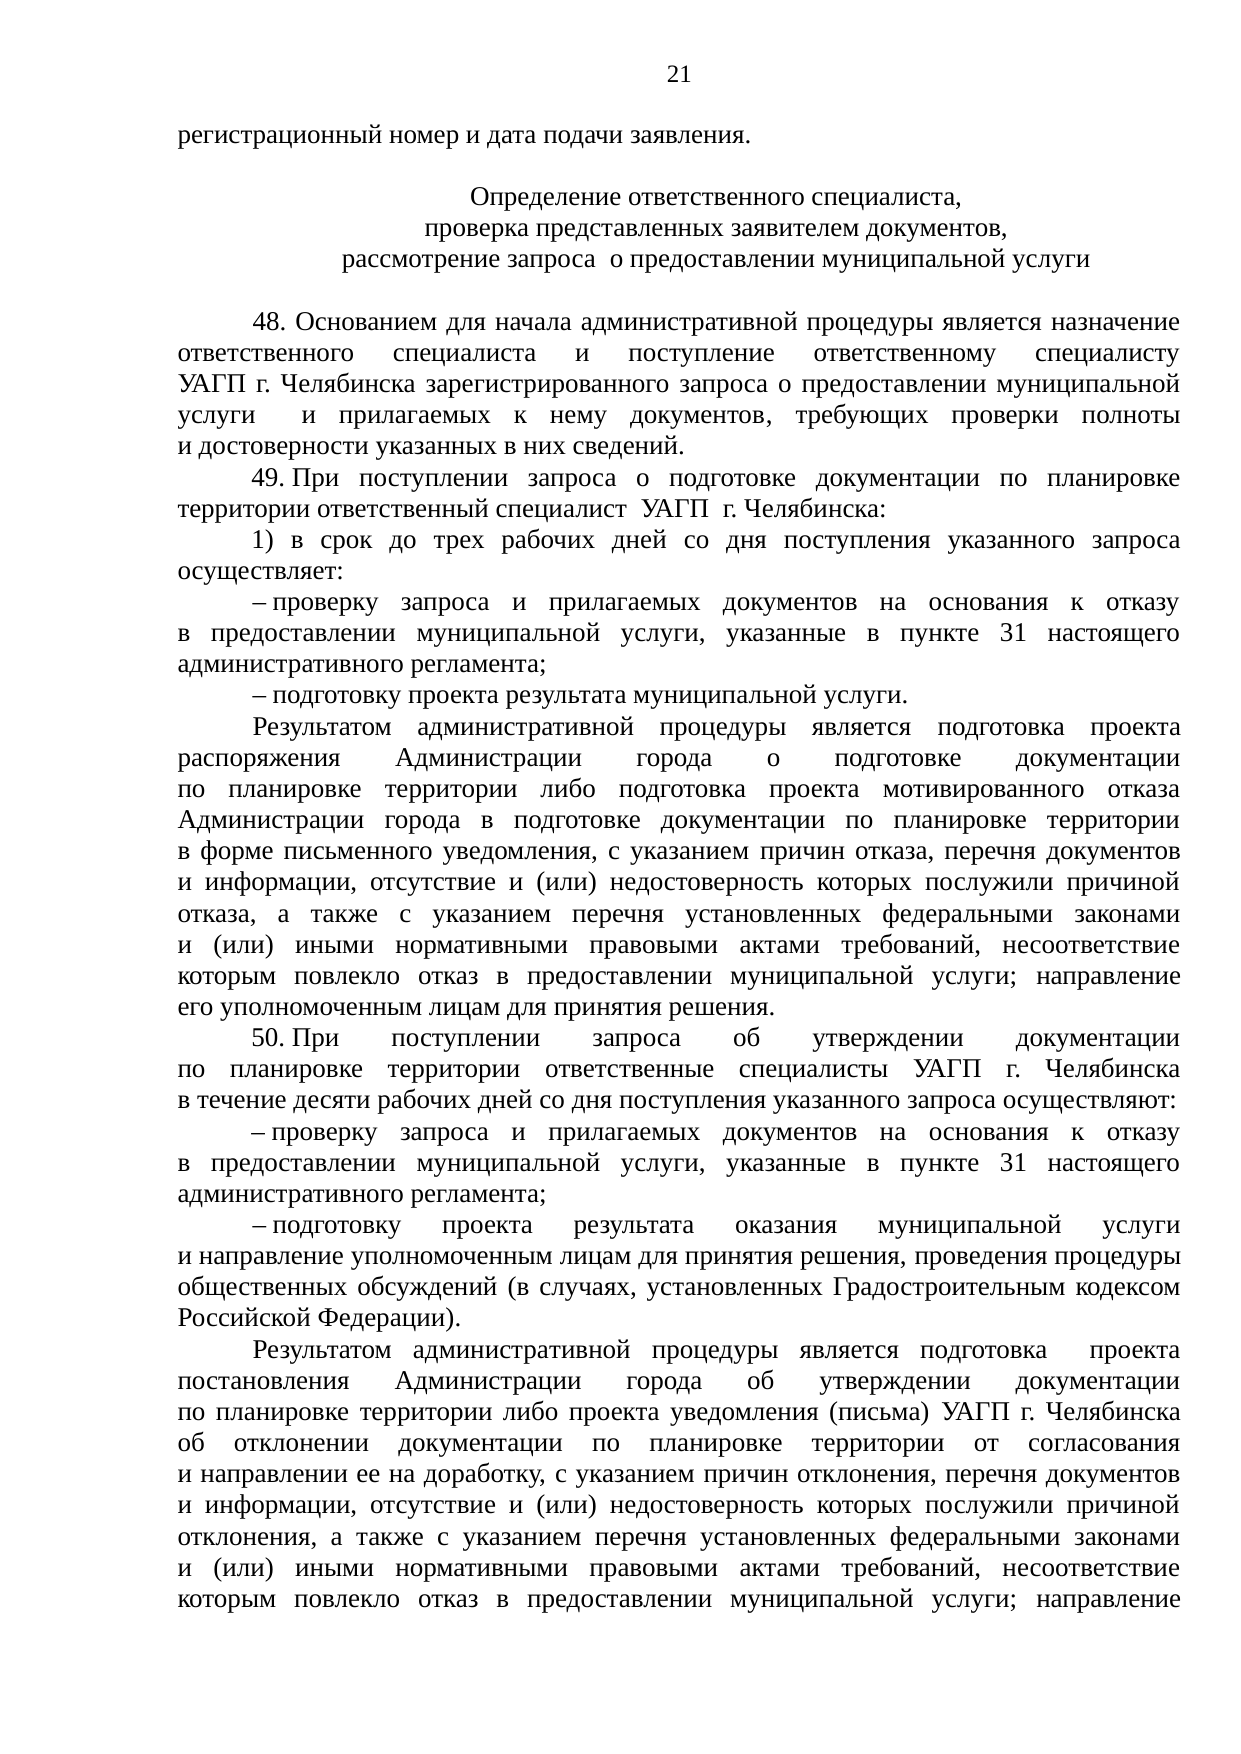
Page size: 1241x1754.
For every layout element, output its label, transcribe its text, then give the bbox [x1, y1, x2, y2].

text регистрационный номер и дата подачи заявления. [177, 118, 1181, 149]
text 49. При поступлении запроса о подготовке документации по планировке территории ответственный специалист УАГП г. Челябинска: [177, 461, 1181, 523]
text – проверку запроса и прилагаемых документов на основания к отказу в предоставлении муниципальной услуги, указанные в пункте 31 настоящего административного регламента; [177, 1115, 1181, 1208]
text – подготовку проекта результата оказания муниципальной услуги и направление уполномоченным лицам для принятия решения, проведения процедуры общественных обсуждений (в случаях, установленных Градостроительным кодексом Российской Федерации). [177, 1208, 1181, 1333]
text 1) в срок до трех рабочих дней со дня поступления указанного запроса осуществляет: [177, 523, 1181, 585]
text рассмотрение запроса о предоставлении муниципальной услуги [177, 243, 1181, 274]
text – подготовку проекта результата муниципальной услуги. [177, 679, 1181, 710]
text Результатом административной процедуры является подготовка проекта постановления Администрации города об утверждении документации по планировке территории либо проекта уведомления (письма) УАГП г. Челябинска об отклонении документации по планировке территории от согласования и направлении ее на доработку, с указанием причин отклонения, перечня документов и информации, отсутствие и (или) недостоверность которых послужили причиной отклонения, а также с указанием перечня установленных федеральными законами и (или) иными нормативными правовыми актами требований, несоответствие которым повлекло отказ в предоставлении муниципальной услуги; направление [177, 1333, 1181, 1613]
text – проверку запроса и прилагаемых документов на основания к отказу в предоставлении муниципальной услуги, указанные в пункте 31 настоящего административного регламента; [177, 585, 1181, 679]
text Определение ответственного специалиста, [177, 180, 1181, 211]
text 48. Основанием для начала административной процедуры является назначение ответственного специалиста и поступление ответственному специалисту УАГП г. Челябинска зарегистрированного запроса о предоставлении муниципальной услуги и прилагаемых к нему документов, требующих проверки полноты и достоверности указанных в них сведений. [177, 305, 1181, 461]
text проверка представленных заявителем документов, [177, 211, 1181, 243]
text Результатом административной процедуры является подготовка проекта распоряжения Администрации города о подготовке документации по планировке территории либо подготовка проекта мотивированного отказа Администрации города в подготовке документации по планировке территории в форме письменного уведомления, с указанием причин отказа, перечня документов и информации, отсутствие и (или) недостоверность которых послужили причиной отказа, а также с указанием перечня установленных федеральными законами и (или) иными нормативными правовыми актами требований, несоответствие которым повлекло отказ в предоставлении муниципальной услуги; направление его уполномоченным лицам для принятия решения. [177, 710, 1181, 1021]
text 50. При поступлении запроса об утверждении документации по планировке территории ответственные специалисты УАГП г. Челябинска в течение десяти рабочих дней со дня поступления указанного запроса осуществляют: [177, 1021, 1181, 1115]
